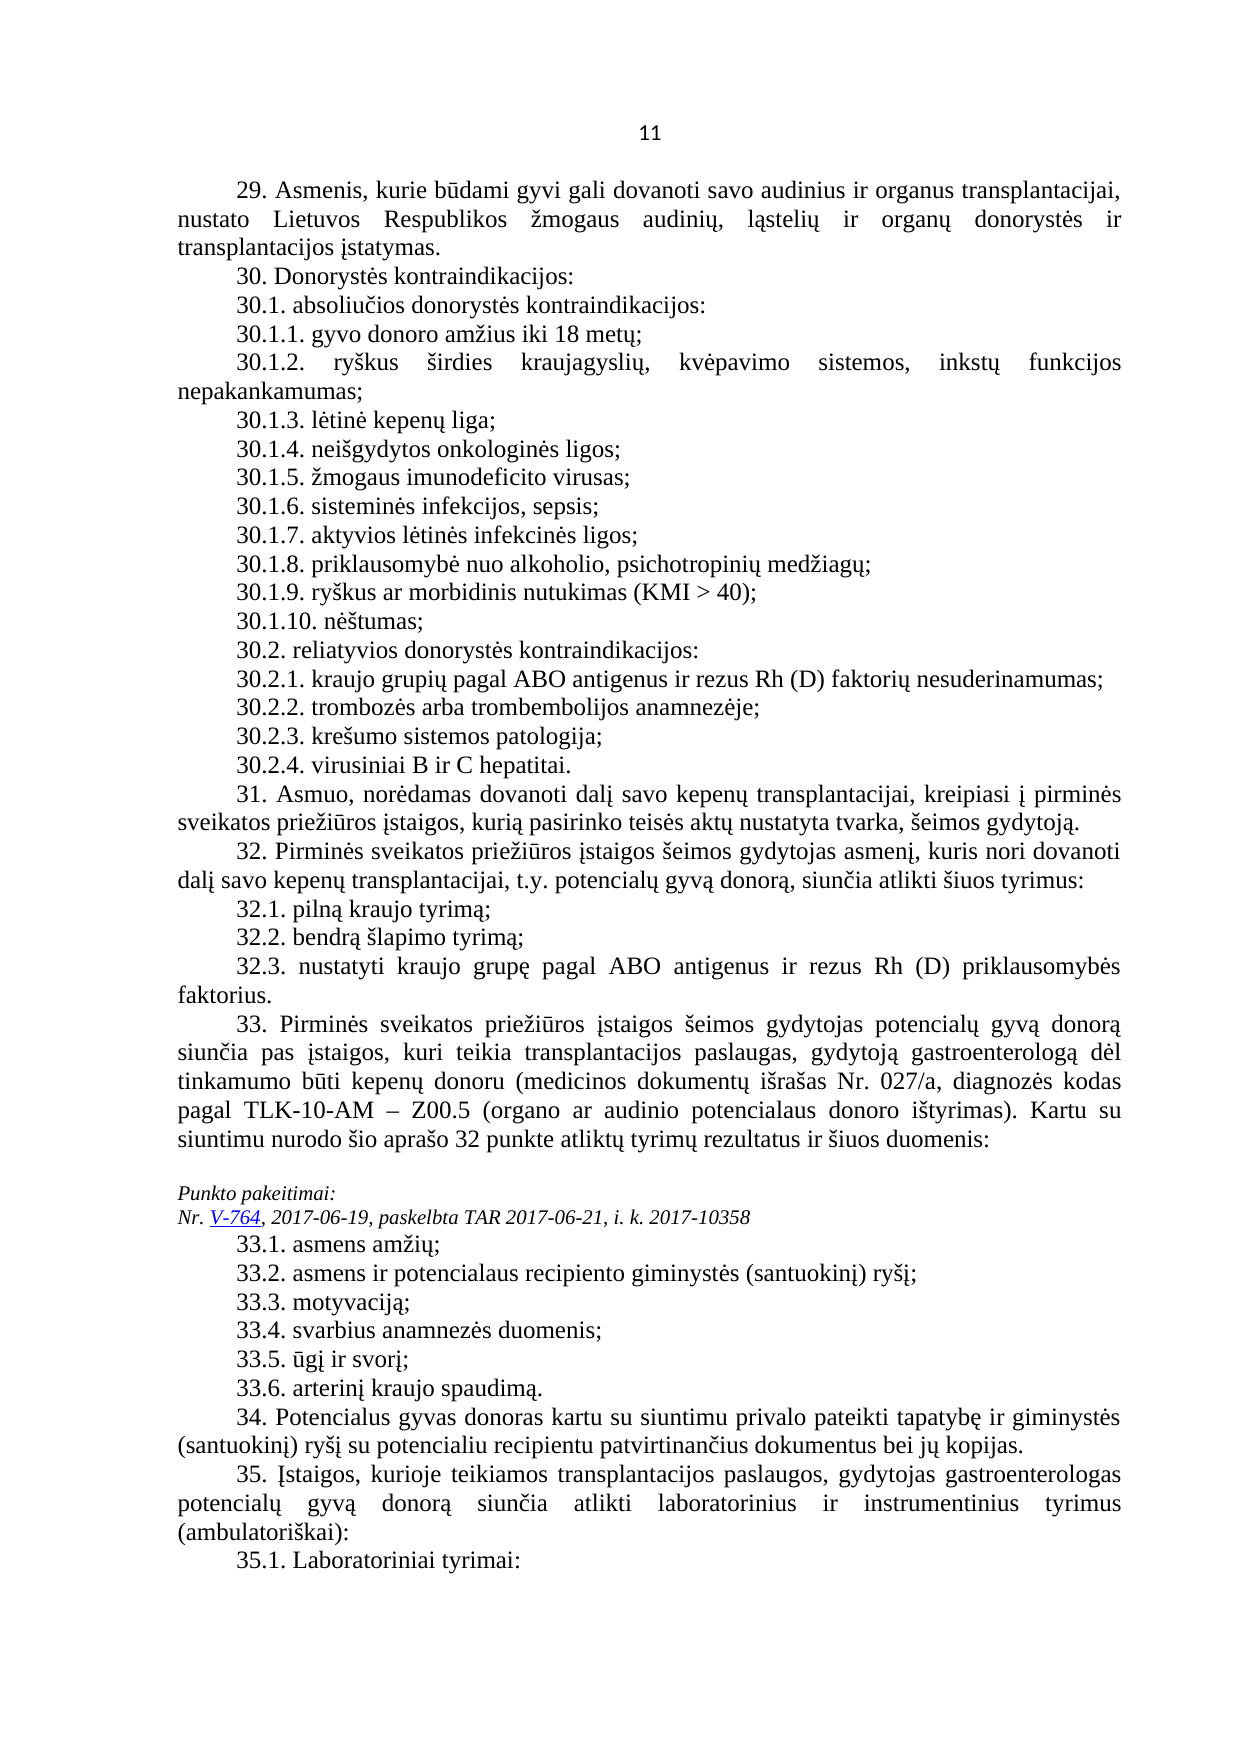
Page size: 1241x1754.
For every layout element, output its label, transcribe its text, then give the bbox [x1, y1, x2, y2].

text Punkto pakeitimai: [177, 1181, 1122, 1205]
text 33.2. asmens ir potencialaus recipiento giminystės (santuokinį) ryšį; [177, 1258, 1122, 1287]
text 30.1.9. ryškus ar morbidinis nutukimas (KMI > 40); [177, 577, 1122, 606]
text 30.2.4. virusiniai B ir C hepatitai. [177, 750, 1122, 779]
text 33.6. arterinį kraujo spaudimą. [177, 1373, 1122, 1402]
text 32.1. pilną kraujo tyrimą; [177, 894, 1122, 922]
text 33.3. motyvaciją; [177, 1287, 1122, 1316]
text 33.5. ūgį ir svorį; [177, 1344, 1122, 1373]
text 30.1.2. ryškus širdies kraujagyslių, kvėpavimo sistemos, inkstų funkcijos nepakankamumas; [177, 347, 1122, 405]
text 30.2.1. kraujo grupių pagal ABO antigenus ir rezus Rh (D) faktorių nesuderinamumas; [177, 664, 1122, 692]
text 33. Pirminės sveikatos priežiūros įstaigos šeimos gydytojas potencialų gyvą donorą siunčia pas įstaigos, kuri teikia transplantacijos paslaugas, gydytoją gastroenterologą dėl tinkamumo būti kepenų donoru (medicinos dokumentų išrašas Nr. 027/a, diagnozės kodas pagal TLK-10-AM – Z00.5 (organo ar audinio potencialaus donoro ištyrimas). Kartu su siuntimu nurodo šio aprašo 32 punkte atliktų tyrimų rezultatus ir šiuos duomenis: [177, 1009, 1122, 1152]
text 30.2.2. trombozės arba trombembolijos anamnezėje; [177, 692, 1122, 721]
text 30.1.5. žmogaus imunodeficito virusas; [177, 462, 1122, 491]
text 32.3. nustatyti kraujo grupę pagal ABO antigenus ir rezus Rh (D) priklausomybės faktorius. [177, 951, 1122, 1009]
text Nr. V-764, 2017-06-19, paskelbta TAR 2017-06-21, i. k. 2017-10358 [177, 1205, 1122, 1229]
text 30.2. reliatyvios donorystės kontraindikacijos: [177, 635, 1122, 664]
text 30.1.10. nėštumas; [177, 606, 1122, 635]
text 30.1.4. neišgydytos onkologinės ligos; [177, 434, 1122, 462]
text 35.1. Laboratoriniai tyrimai: [177, 1546, 1122, 1574]
text 30.1.6. sisteminės infekcijos, sepsis; [177, 491, 1122, 520]
text 32. Pirminės sveikatos priežiūros įstaigos šeimos gydytojas asmenį, kuris nori dovanoti dalį savo kepenų transplantacijai, t.y. potencialų gyvą donorą, siunčia atlikti šiuos tyrimus: [177, 836, 1122, 894]
text 29. Asmenis, kurie būdami gyvi gali dovanoti savo audinius ir organus transplantacijai, nustato Lietuvos Respublikos žmogaus audinių, ląstelių ir organų donorystės ir transplantacijos įstatymas. [177, 175, 1122, 261]
text 30.1.3. lėtinė kepenų liga; [177, 405, 1122, 434]
text 34. Potencialus gyvas donoras kartu su siuntimu privalo pateikti tapatybę ir giminystės (santuokinį) ryšį su potencialiu recipientu patvirtinančius dokumentus bei jų kopijas. [177, 1402, 1122, 1459]
text 30.1.8. priklausomybė nuo alkoholio, psichotropinių medžiagų; [177, 549, 1122, 577]
text 30. Donorystės kontraindikacijos: [177, 261, 1122, 290]
text 32.2. bendrą šlapimo tyrimą; [177, 922, 1122, 951]
text 30.2.3. krešumo sistemos patologija; [177, 721, 1122, 750]
text 30.1. absoliučios donorystės kontraindikacijos: [177, 290, 1122, 319]
text 33.1. asmens amžių; [177, 1229, 1122, 1258]
text 30.1.1. gyvo donoro amžius iki 18 metų; [177, 319, 1122, 347]
text 31. Asmuo, norėdamas dovanoti dalį savo kepenų transplantacijai, kreipiasi į pirminės sveikatos priežiūros įstaigos, kurią pasirinko teisės aktų nustatyta tvarka, šeimos gydytoją. [177, 779, 1122, 836]
text 33.4. svarbius anamnezės duomenis; [177, 1316, 1122, 1344]
text 30.1.7. aktyvios lėtinės infekcinės ligos; [177, 520, 1122, 549]
text 35. Įstaigos, kurioje teikiamos transplantacijos paslaugos, gydytojas gastroenterologas potencialų gyvą donorą siunčia atlikti laboratorinius ir instrumentinius tyrimus (ambulatoriškai): [177, 1459, 1122, 1546]
